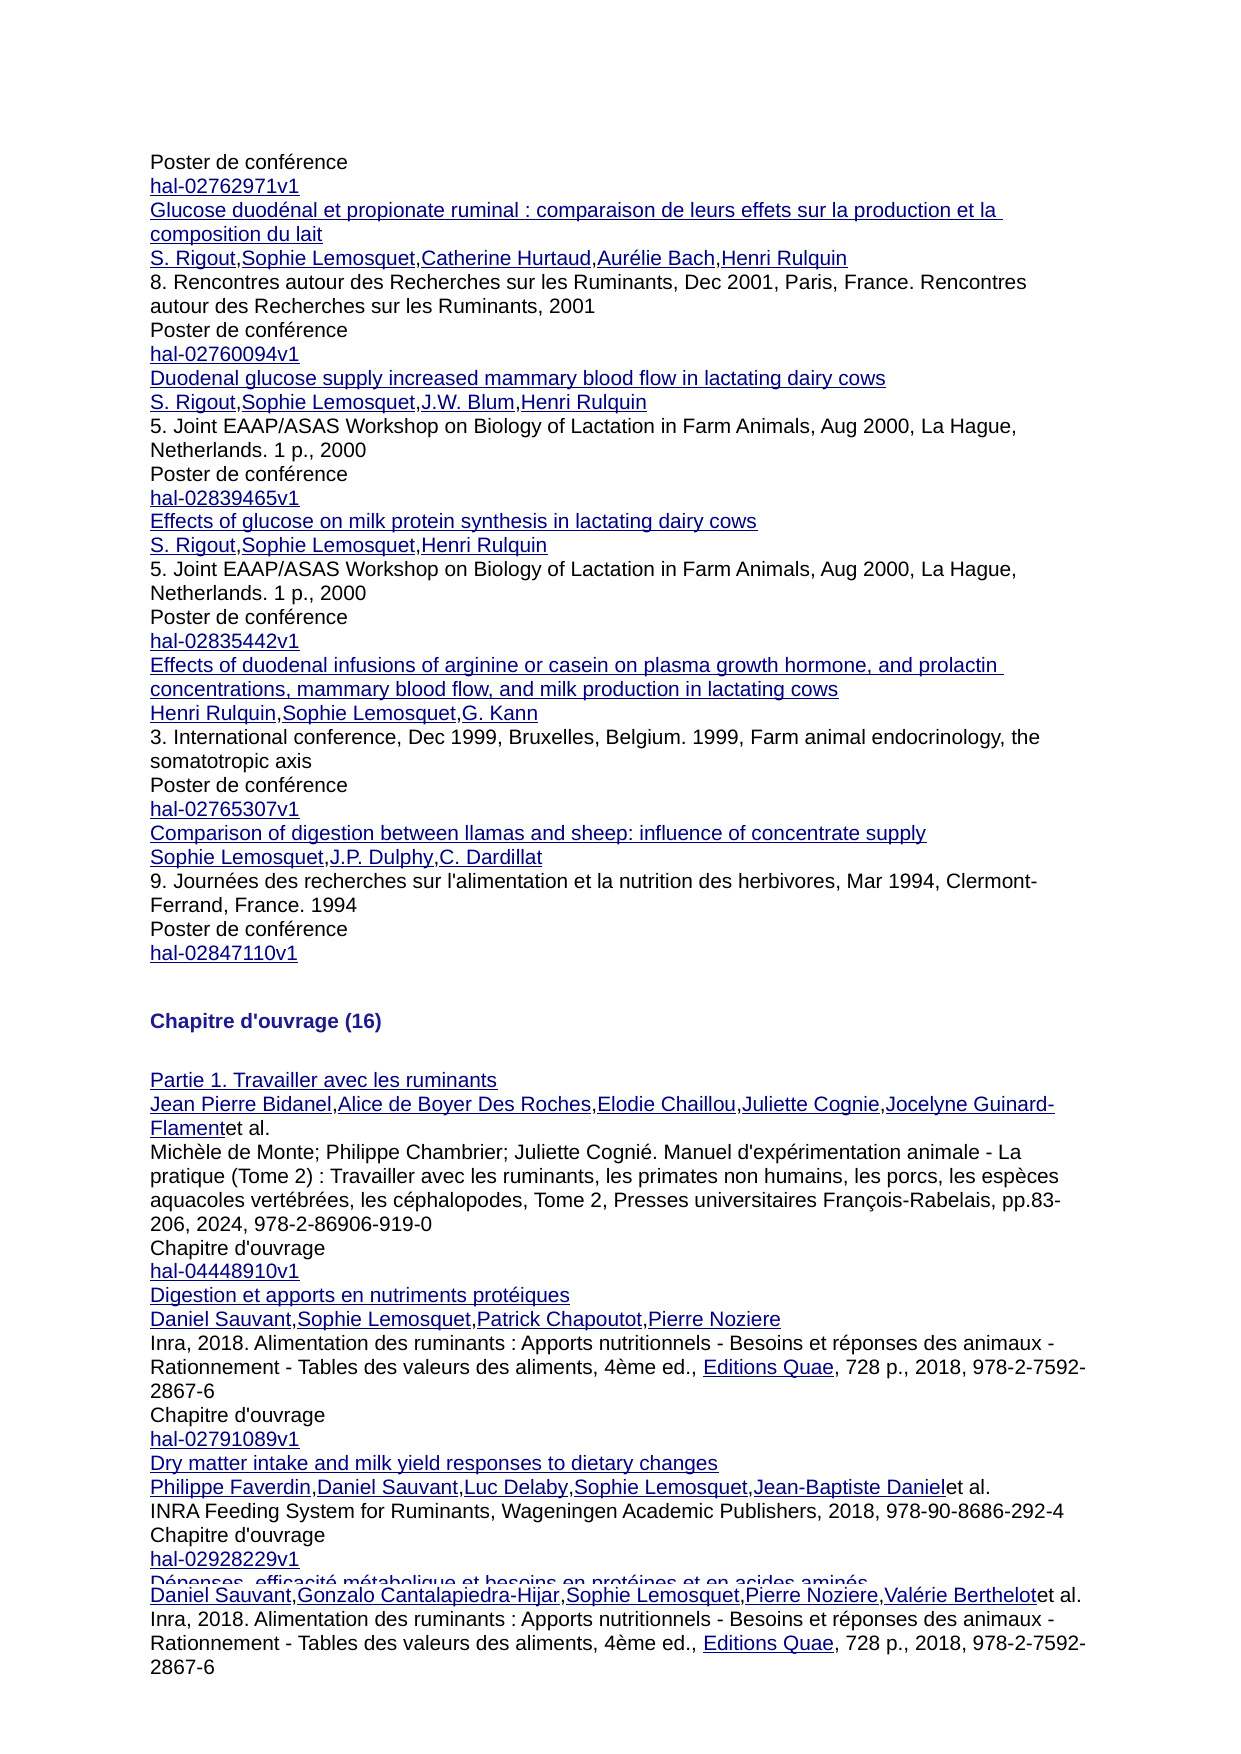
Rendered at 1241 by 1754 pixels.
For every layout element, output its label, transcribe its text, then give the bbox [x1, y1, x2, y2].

table_header Partie 1. Travailler avec les ruminants Jean Pierre Bidanel,Alice de Boyer Des Roches,Elodie Chaillou,Juliette Cognie,Jocelyne Guinard-Flamentet al. Michèle de Monte; Philippe Chambrier; Juliette Cognié. Manuel d'expérimentation animale - La pratique (Tome 2) : Travailler avec les ruminants, les primates non humains, les porcs, les espèces aquacoles vertébrées, les céphalopodes, Tome 2, Presses universitaires François-Rabelais, pp.83-206, 2024, 978-2-86906-919-0 Chapitre d'ouvrage hal-04448910v1 [150, 1068, 1090, 1283]
table_cell Effects of glucose on milk protein synthesis in lactating dairy cows S. Rigout,Sophie Lemosquet,Henri Rulquin 5. Joint EAAP/ASAS Workshop on Biology of Lactation in Farm Animals, Aug 2000, La Hague, Netherlands. 1 p., 2000 Poster de conférence hal-02835442v1 [150, 509, 1090, 653]
table_cell Digestion et apports en nutriments protéiques Daniel Sauvant,Sophie Lemosquet,Patrick Chapoutot,Pierre Noziere Inra, 2018. Alimentation des ruminants : Apports nutritionnels - Besoins et réponses des animaux - Rationnement - Tables des valeurs des aliments, 4ème ed., Editions Quae, 728 p., 2018, 978-2-7592-2867-6 Chapitre d'ouvrage hal-02791089v1 [150, 1283, 1090, 1451]
table_cell Effects of duodenal infusions of arginine or casein on plasma growth hormone, and prolactin concentrations, mammary blood flow, and milk production in lactating cows Henri Rulquin,Sophie Lemosquet,G. Kann 3. International conference, Dec 1999, Bruxelles, Belgium. 1999, Farm animal endocrinology, the somatotropic axis Poster de conférence hal-02765307v1 [150, 653, 1090, 821]
table_cell Duodenal glucose supply increased mammary blood flow in lactating dairy cows S. Rigout,Sophie Lemosquet,J.W. Blum,Henri Rulquin 5. Joint EAAP/ASAS Workshop on Biology of Lactation in Farm Animals, Aug 2000, La Hague, Netherlands. 1 p., 2000 Poster de conférence hal-02839465v1 [150, 366, 1090, 509]
table_cell Glucose duodénal et propionate ruminal : comparaison de leurs effets sur la production et la composition du lait S. Rigout,Sophie Lemosquet,Catherine Hurtaud,Aurélie Bach,Henri Rulquin 8. Rencontres autour des Recherches sur les Ruminants, Dec 2001, Paris, France. Rencontres autour des Recherches sur les Ruminants, 2001 Poster de conférence hal-02760094v1 [150, 198, 1090, 366]
table_cell Comparison of digestion between llamas and sheep: influence of concentrate supply Sophie Lemosquet,J.P. Dulphy,C. Dardillat 9. Journées des recherches sur l'alimentation et la nutrition des herbivores, Mar 1994, Clermont-Ferrand, France. 1994 Poster de conférence hal-02847110v1 [150, 821, 1090, 964]
table_cell Poster de conférence hal-02762971v1 [150, 150, 1090, 198]
table_cell Dry matter intake and milk yield responses to dietary changes Philippe Faverdin,Daniel Sauvant,Luc Delaby,Sophie Lemosquet,Jean-Baptiste Danielet al. INRA Feeding System for Ruminants, Wageningen Academic Publishers, 2018, 978-90-8686-292-4 Chapitre d'ouvrage hal-02928229v1 [150, 1451, 1090, 1571]
subtitle Chapitre d'ouvrage (16) [150, 1009, 1090, 1033]
table_cell Dépenses, efficacité métabolique et besoins en protéines et en acides aminés Daniel Sauvant,Gonzalo Cantalapiedra-Hijar,Sophie Lemosquet,Pierre Noziere,Valérie Berthelotet al. Inra, 2018. Alimentation des ruminants : Apports nutritionnels - Besoins et réponses des animaux - Rationnement - Tables des valeurs des aliments, 4ème ed., Editions Quae, 728 p., 2018, 978-2-7592-2867-6 [150, 1571, 1090, 1679]
